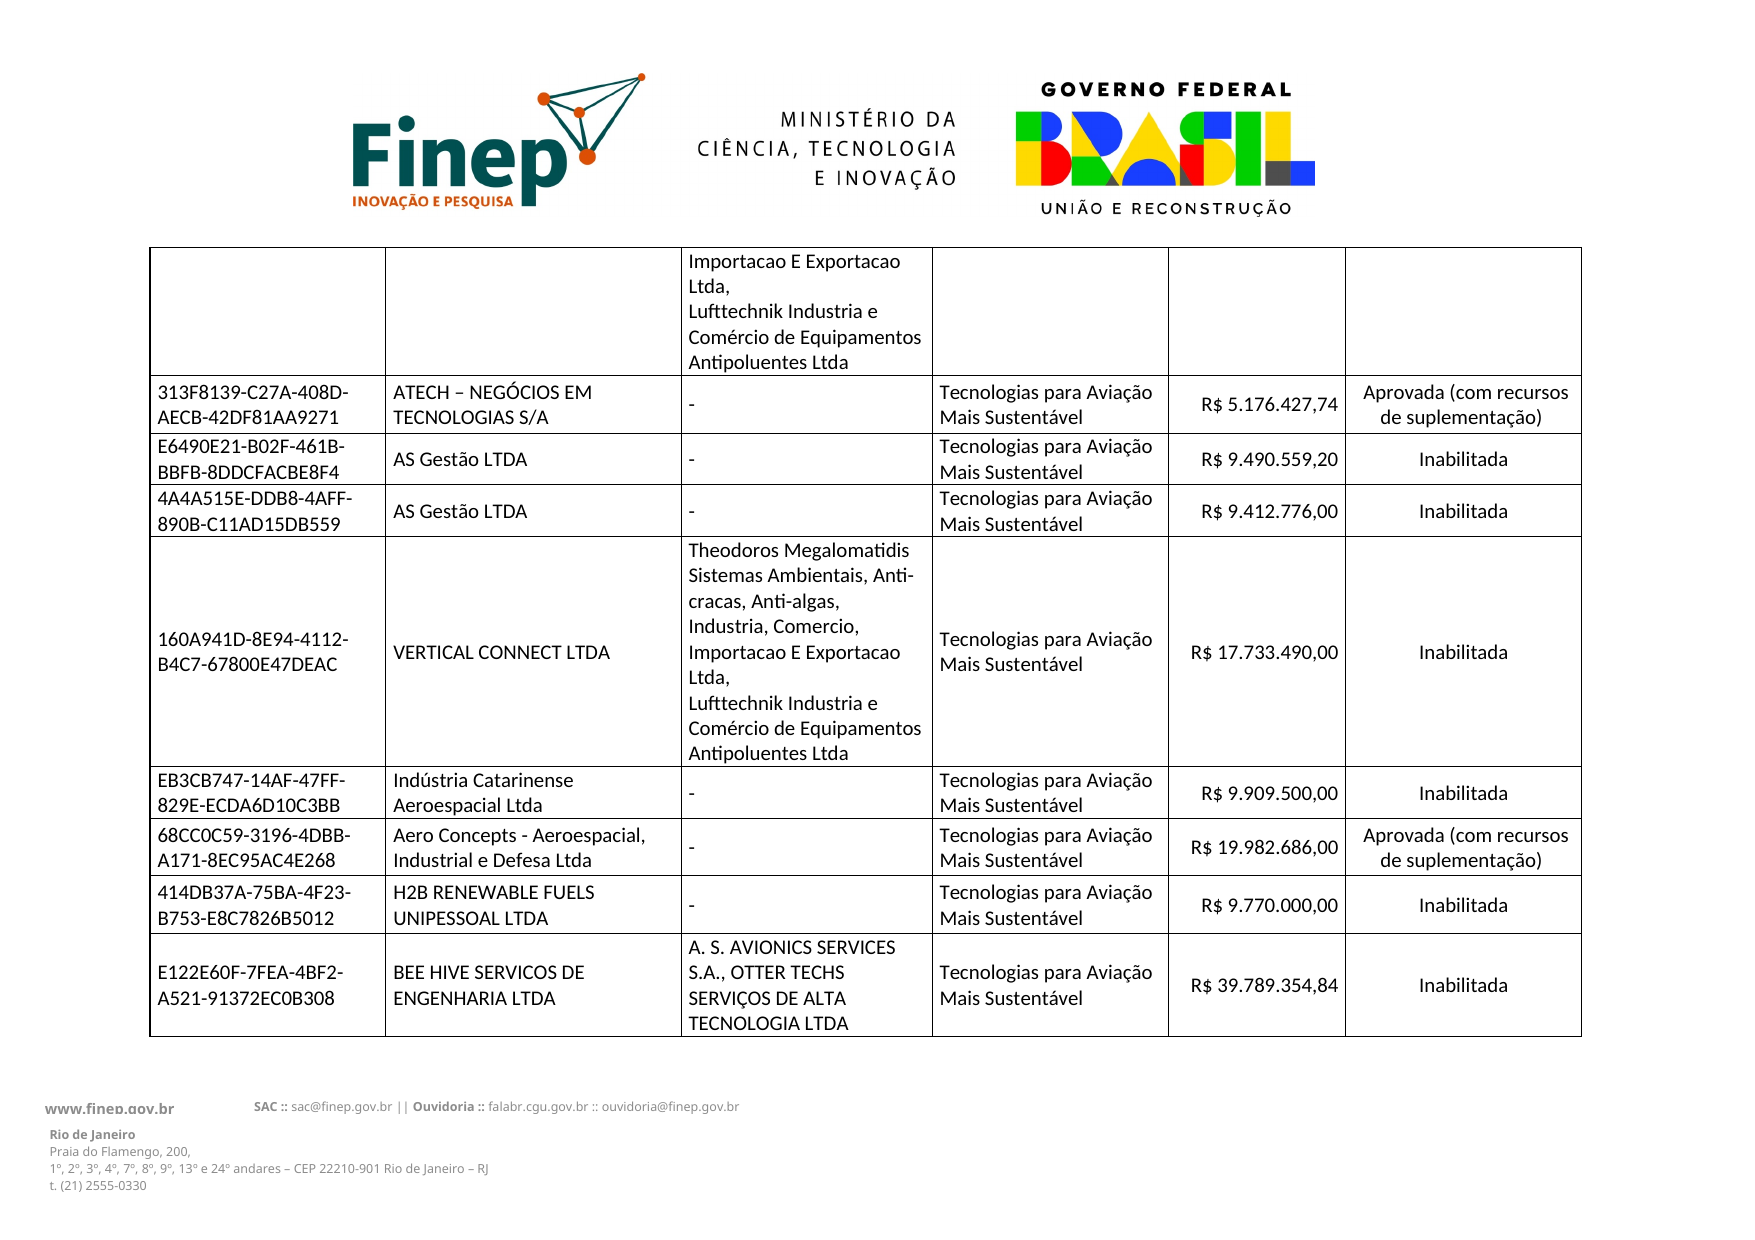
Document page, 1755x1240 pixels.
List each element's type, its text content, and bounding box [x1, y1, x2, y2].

table_cell EB3CB747-14AF-47FF-829E-ECDA6D10C3BB [151, 767, 385, 818]
table_cell Tecnologias para Aviação Mais Sustentável [933, 819, 1168, 875]
table_cell Tecnologias para Aviação Mais Sustentável [933, 376, 1168, 432]
table_cell R$ 9.490.559,20 [1169, 434, 1345, 484]
table_cell R$ 17.733.490,00 [1169, 537, 1345, 766]
table_cell H2B RENEWABLE FUELS UNIPESSOAL LTDA [386, 876, 681, 933]
table_cell [933, 248, 1168, 375]
table_cell Tecnologias para Aviação Mais Sustentável [933, 485, 1168, 536]
table_cell 68CC0C59-3196-4DBB-A171-8EC95AC4E268 [151, 819, 385, 875]
table_cell R$ 19.982.686,00 [1169, 819, 1345, 875]
table_cell 4A4A515E-DDB8-4AFF-890B-C11AD15DB559 [151, 485, 385, 536]
table_cell Inabilitada [1346, 876, 1581, 933]
table_cell R$ 5.176.427,74 [1169, 376, 1345, 432]
table_cell Tecnologias para Aviação Mais Sustentável [933, 876, 1168, 933]
table_cell [1346, 248, 1581, 375]
table_cell Tecnologias para Aviação Mais Sustentável [933, 767, 1168, 818]
table_cell Inabilitada [1346, 485, 1581, 536]
table_cell BEE HIVE SERVICOS DE ENGENHARIA LTDA [386, 934, 681, 1036]
table_cell Aprovada (com recursos de suplementação) [1346, 376, 1581, 432]
table_cell 414DB37A-75BA-4F23-B753-E8C7826B5012 [151, 876, 385, 933]
table_cell [1169, 248, 1345, 375]
table_cell Importacao E Exportacao Ltda, Lufttechnik Industria e Comércio de Equipamentos Antipoluentes Ltda [682, 248, 932, 375]
table_cell - [682, 434, 932, 484]
table_cell Aero Concepts - Aeroespacial, Industrial e Defesa Ltda [386, 819, 681, 875]
table_cell Inabilitada [1346, 537, 1581, 766]
table_cell ATECH – NEGÓCIOS EM TECNOLOGIAS S/A [386, 376, 681, 432]
table_cell Inabilitada [1346, 767, 1581, 818]
table_cell Inabilitada [1346, 934, 1581, 1036]
table_cell Inabilitada [1346, 434, 1581, 484]
table_cell Tecnologias para Aviação Mais Sustentável [933, 934, 1168, 1036]
table_cell R$ 9.909.500,00 [1169, 767, 1345, 818]
table_cell R$ 9.412.776,00 [1169, 485, 1345, 536]
table_cell AS Gestão LTDA [386, 485, 681, 536]
table_cell Tecnologias para Aviação Mais Sustentável [933, 537, 1168, 766]
table_cell - [682, 485, 932, 536]
table_cell Tecnologias para Aviação Mais Sustentável [933, 434, 1168, 484]
table_cell [386, 248, 681, 375]
table_cell E122E60F-7FEA-4BF2-A521-91372EC0B308 [151, 934, 385, 1036]
table_cell [151, 248, 385, 375]
table_cell E6490E21-B02F-461B-BBFB-8DDCFACBE8F4 [151, 434, 385, 484]
table_cell R$ 39.789.354,84 [1169, 934, 1345, 1036]
table_cell - [682, 376, 932, 432]
table_cell - [682, 767, 932, 818]
table_cell - [682, 819, 932, 875]
table_cell A. S. AVIONICS SERVICES S.A., OTTER TECHS SERVIÇOS DE ALTA TECNOLOGIA LTDA [682, 934, 932, 1036]
table_cell Indústria Catarinense Aeroespacial Ltda [386, 767, 681, 818]
table_cell AS Gestão LTDA [386, 434, 681, 484]
table_cell 160A941D-8E94-4112-B4C7-67800E47DEAC [151, 537, 385, 766]
table_cell VERTICAL CONNECT LTDA [386, 537, 681, 766]
table_cell - [682, 876, 932, 933]
table_cell Aprovada (com recursos de suplementação) [1346, 819, 1581, 875]
table_cell Theodoros Megalomatidis Sistemas Ambientais, Anti-cracas, Anti-algas, Industria, Comercio, Importacao E Exportacao Ltda, Lufttechnik Industria e Comércio de Equipamentos Antipoluentes Ltda [682, 537, 932, 766]
table_cell R$ 9.770.000,00 [1169, 876, 1345, 933]
table_cell 313F8139-C27A-408D-AECB-42DF81AA9271 [151, 376, 385, 432]
